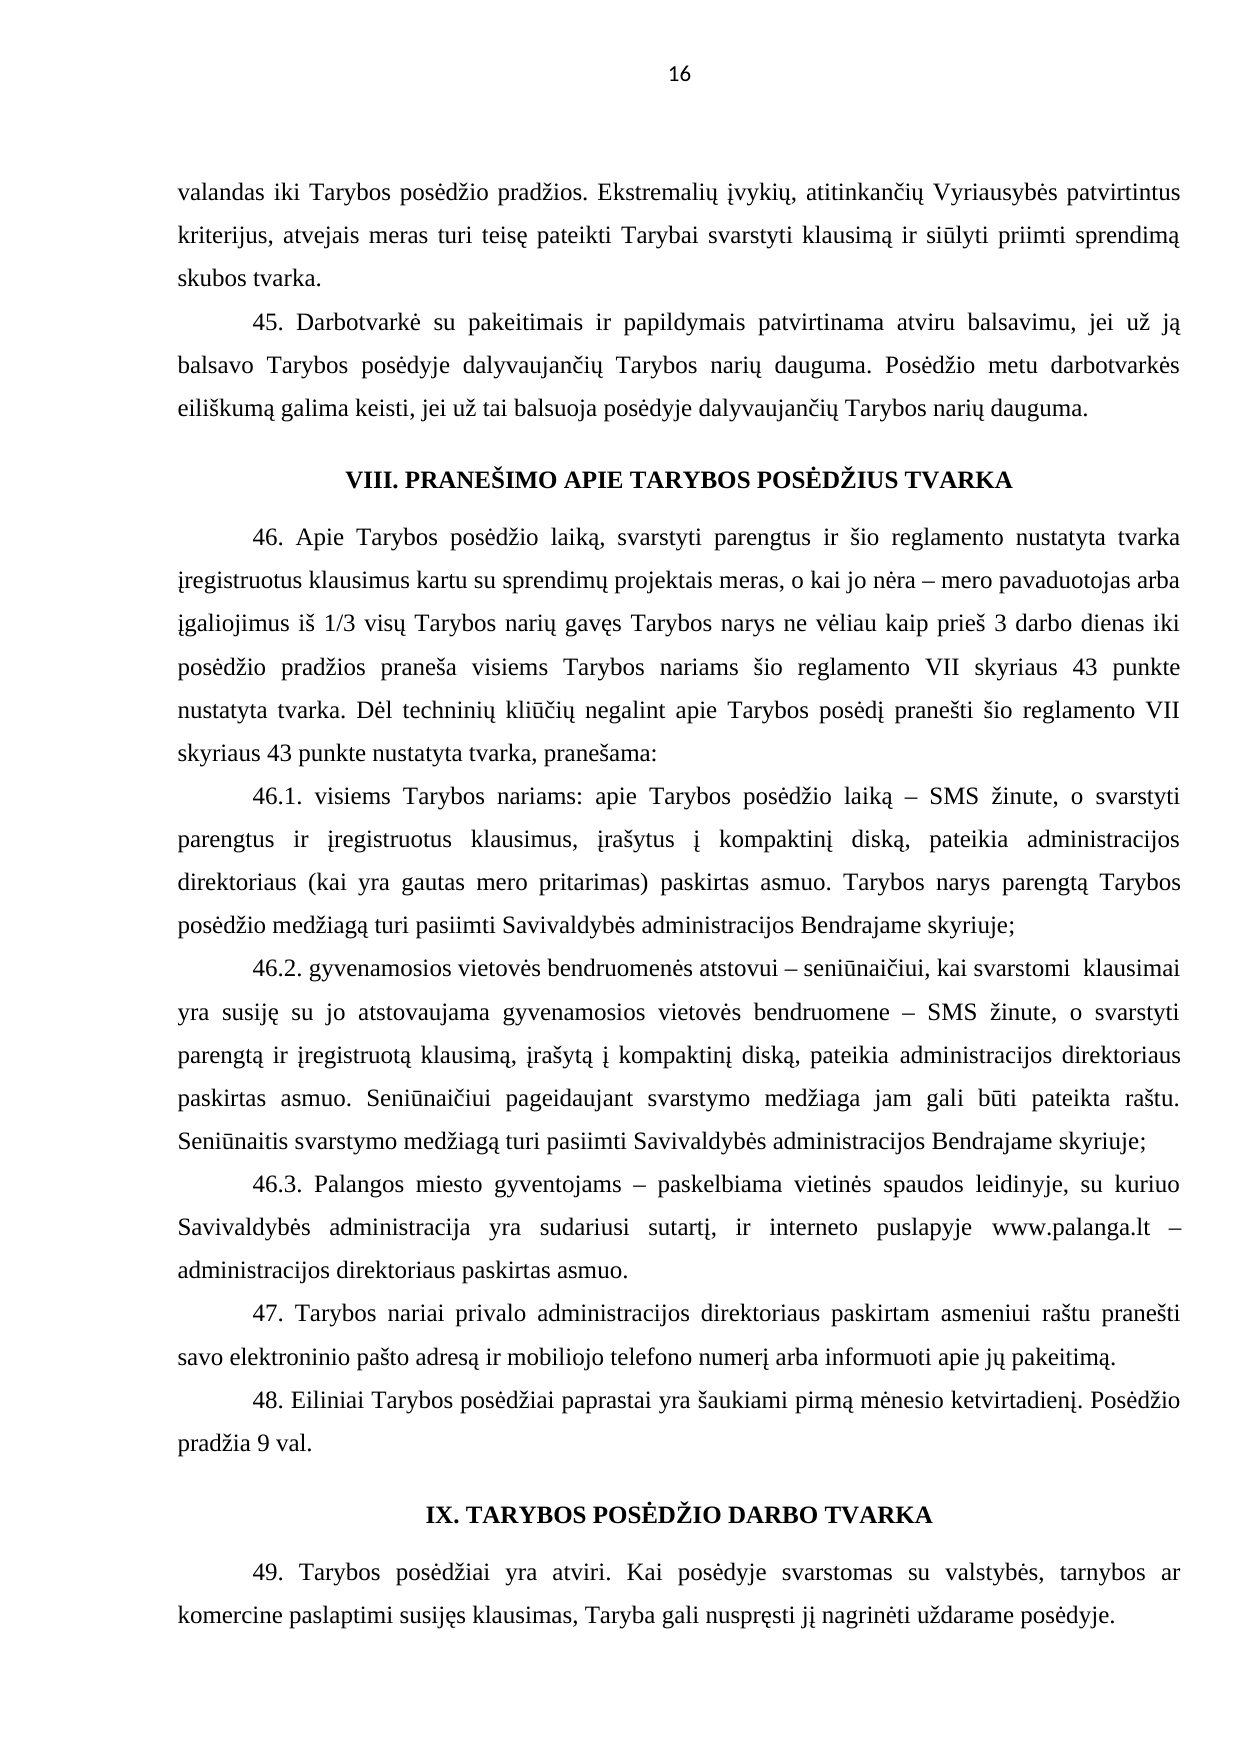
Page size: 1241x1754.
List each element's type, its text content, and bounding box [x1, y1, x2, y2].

text 46.3. Palangos miesto gyventojams – paskelbiama vietinės spaudos leidinyje, su kuriuo Savivaldybės administracija yra sudariusi sutartį, ir interneto puslapyje www.palanga.lt – administracijos direktoriaus paskirtas asmuo. [177, 1169, 1181, 1284]
text 46. Apie Tarybos posėdžio laiką, svarstyti parengtus ir šio reglamento nustatyta tvarka įregistruotus klausimus kartu su sprendimų projektais meras, o kai jo nėra – mero pavaduotojas arba įgaliojimus iš 1/3 visų Tarybos narių gavęs Tarybos narys ne vėliau kaip prieš 3 darbo dienas iki posėdžio pradžios praneša visiems Tarybos nariams šio reglamento VII skyriaus 43 punkte nustatyta tvarka. Dėl techninių kliūčių negalint apie Tarybos posėdį pranešti šio reglamento VII skyriaus 43 punkte nustatyta tvarka, pranešama: [177, 522, 1181, 767]
text 48. Eiliniai Tarybos posėdžiai paprastai yra šaukiami pirmą mėnesio ketvirtadienį. Posėdžio pradžia 9 val. [177, 1385, 1181, 1457]
text VIII. PRANEŠIMO APIE TARYBOS POSĖDŽIUS TVARKA [177, 465, 1181, 493]
text valandas iki Tarybos posėdžio pradžios. Ekstremalių įvykių, atitinkančių Vyriausybės patvirtintus kriterijus, atvejais meras turi teisę pateikti Tarybai svarstyti klausimą ir siūlyti priimti sprendimą skubos tvarka. [177, 177, 1181, 292]
text 45. Darbotvarkė su pakeitimais ir papildymais patvirtinama atviru balsavimu, jei už ją balsavo Tarybos posėdyje dalyvaujančių Tarybos narių dauguma. Posėdžio metu darbotvarkės eiliškumą galima keisti, jei už tai balsuoja posėdyje dalyvaujančių Tarybos narių dauguma. [177, 307, 1181, 422]
text 46.2. gyvenamosios vietovės bendruomenės atstovui – seniūnaičiui, kai svarstomi klausimai yra susiję su jo atstovaujama gyvenamosios vietovės bendruomene – SMS žinute, o svarstyti parengtą ir įregistruotą klausimą, įrašytą į kompaktinį diską, pateikia administracijos direktoriaus paskirtas asmuo. Seniūnaičiui pageidaujant svarstymo medžiaga jam gali būti pateikta raštu. Seniūnaitis svarstymo medžiagą turi pasiimti Savivaldybės administracijos Bendrajame skyriuje; [177, 953, 1181, 1155]
text 46.1. visiems Tarybos nariams: apie Tarybos posėdžio laiką – SMS žinute, o svarstyti parengtus ir įregistruotus klausimus, įrašytus į kompaktinį diską, pateikia administracijos direktoriaus (kai yra gautas mero pritarimas) paskirtas asmuo. Tarybos narys parengtą Tarybos posėdžio medžiagą turi pasiimti Savivaldybės administracijos Bendrajame skyriuje; [177, 781, 1181, 939]
text 49. Tarybos posėdžiai yra atviri. Kai posėdyje svarstomas su valstybės, tarnybos ar komercine paslaptimi susijęs klausimas, Taryba gali nuspręsti jį nagrinėti uždarame posėdyje. [177, 1557, 1181, 1629]
text 47. Tarybos nariai privalo administracijos direktoriaus paskirtam asmeniui raštu pranešti savo elektroninio pašto adresą ir mobiliojo telefono numerį arba informuoti apie jų pakeitimą. [177, 1298, 1181, 1370]
text IX. TARYBOS POSĖDŽIO DARBO TVARKA [177, 1500, 1181, 1528]
